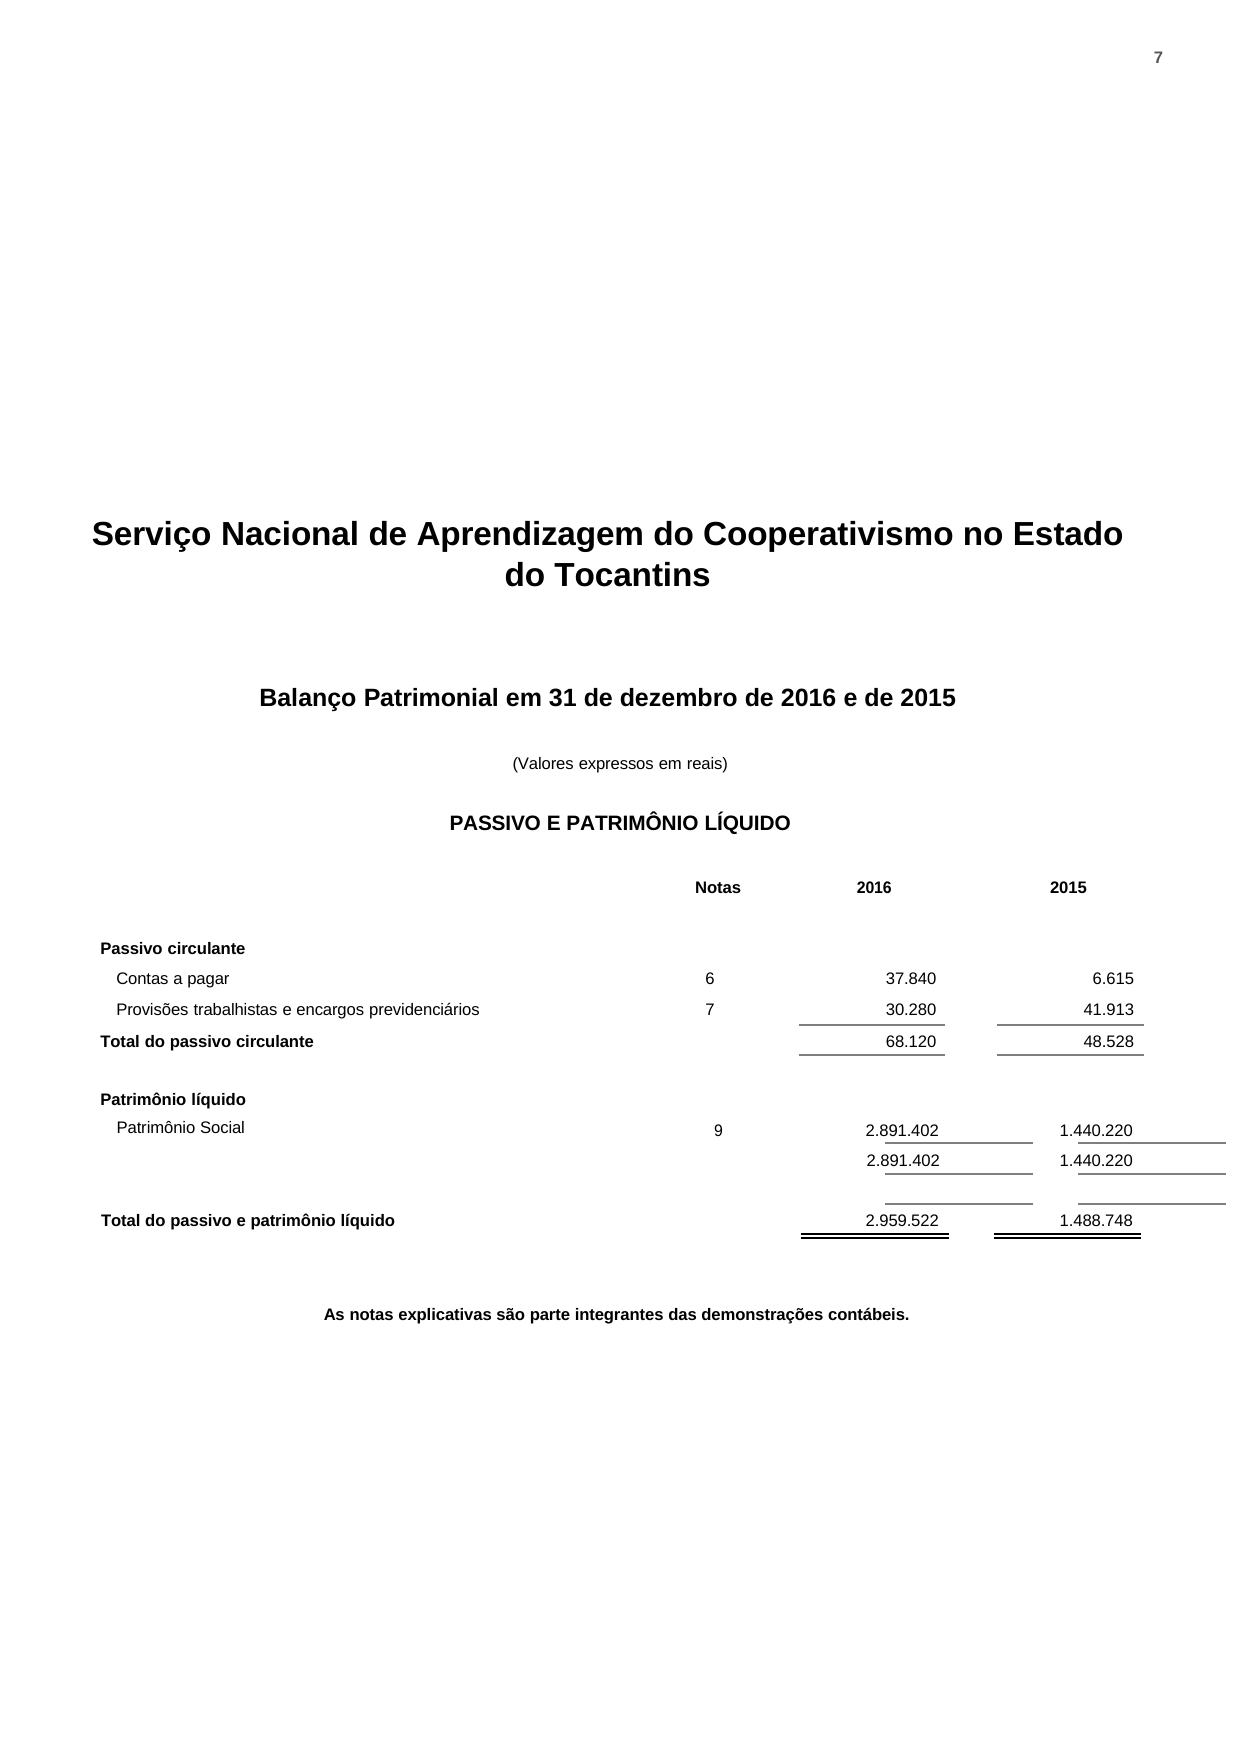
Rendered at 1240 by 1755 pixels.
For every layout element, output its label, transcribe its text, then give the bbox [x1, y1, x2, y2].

table_cell Provisões trabalhistas e encargos previdenciários [95, 995, 657, 1023]
table_cell [945, 1024, 992, 1054]
table_cell 6.615 [997, 965, 1143, 995]
table_cell [794, 1024, 799, 1054]
table_cell 6 [658, 965, 761, 995]
text Patrimônio Social 9 2.891.402 1.440.220 [83, 1118, 1133, 1139]
table_cell 41.913 [997, 995, 1143, 1023]
table_header [658, 903, 1143, 965]
table_cell [794, 995, 799, 1023]
table_cell [658, 1024, 761, 1054]
table_cell 30.280 [799, 995, 945, 1023]
table_cell [992, 1024, 997, 1054]
text Patrimônio líquido [100, 1090, 1175, 1109]
table_cell [761, 995, 794, 1023]
table_header Passivo circulante [95, 903, 657, 965]
table_cell [992, 995, 997, 1023]
table_cell Contas a pagar [95, 965, 657, 995]
table_cell 37.840 [799, 965, 945, 995]
table_cell [945, 965, 992, 995]
table_cell 68.120 [799, 1026, 945, 1054]
table_cell Total do passivo circulante [95, 1024, 657, 1054]
text (Valores expressos em reais) [107, 754, 1133, 773]
text Total do passivo e patrimônio líquido 2.959.522 1.488.748 [83, 1211, 1133, 1230]
table_cell [794, 965, 799, 995]
text PASSIVO E PATRIMÔNIO LÍQUIDO [107, 811, 1133, 835]
table_cell [992, 965, 997, 995]
text Notas 2016 2015 [695, 878, 1175, 897]
table_cell [761, 965, 794, 995]
subtitle Serviço Nacional de Aprendizagem do Cooperativismo no Estado do Tocantins [83, 514, 1132, 594]
subtitle Balanço Patrimonial em 31 de dezembro de 2016 e de 2015 [83, 683, 1132, 711]
text 2.891.402 1.440.220 [83, 1151, 1133, 1170]
table_cell 7 [658, 995, 761, 1023]
text As notas explicativas são parte integrantes das demonstrações contábeis. [324, 1305, 1175, 1324]
table_cell [945, 995, 992, 1023]
table_cell 48.528 [997, 1026, 1143, 1054]
table_cell [761, 1024, 794, 1054]
